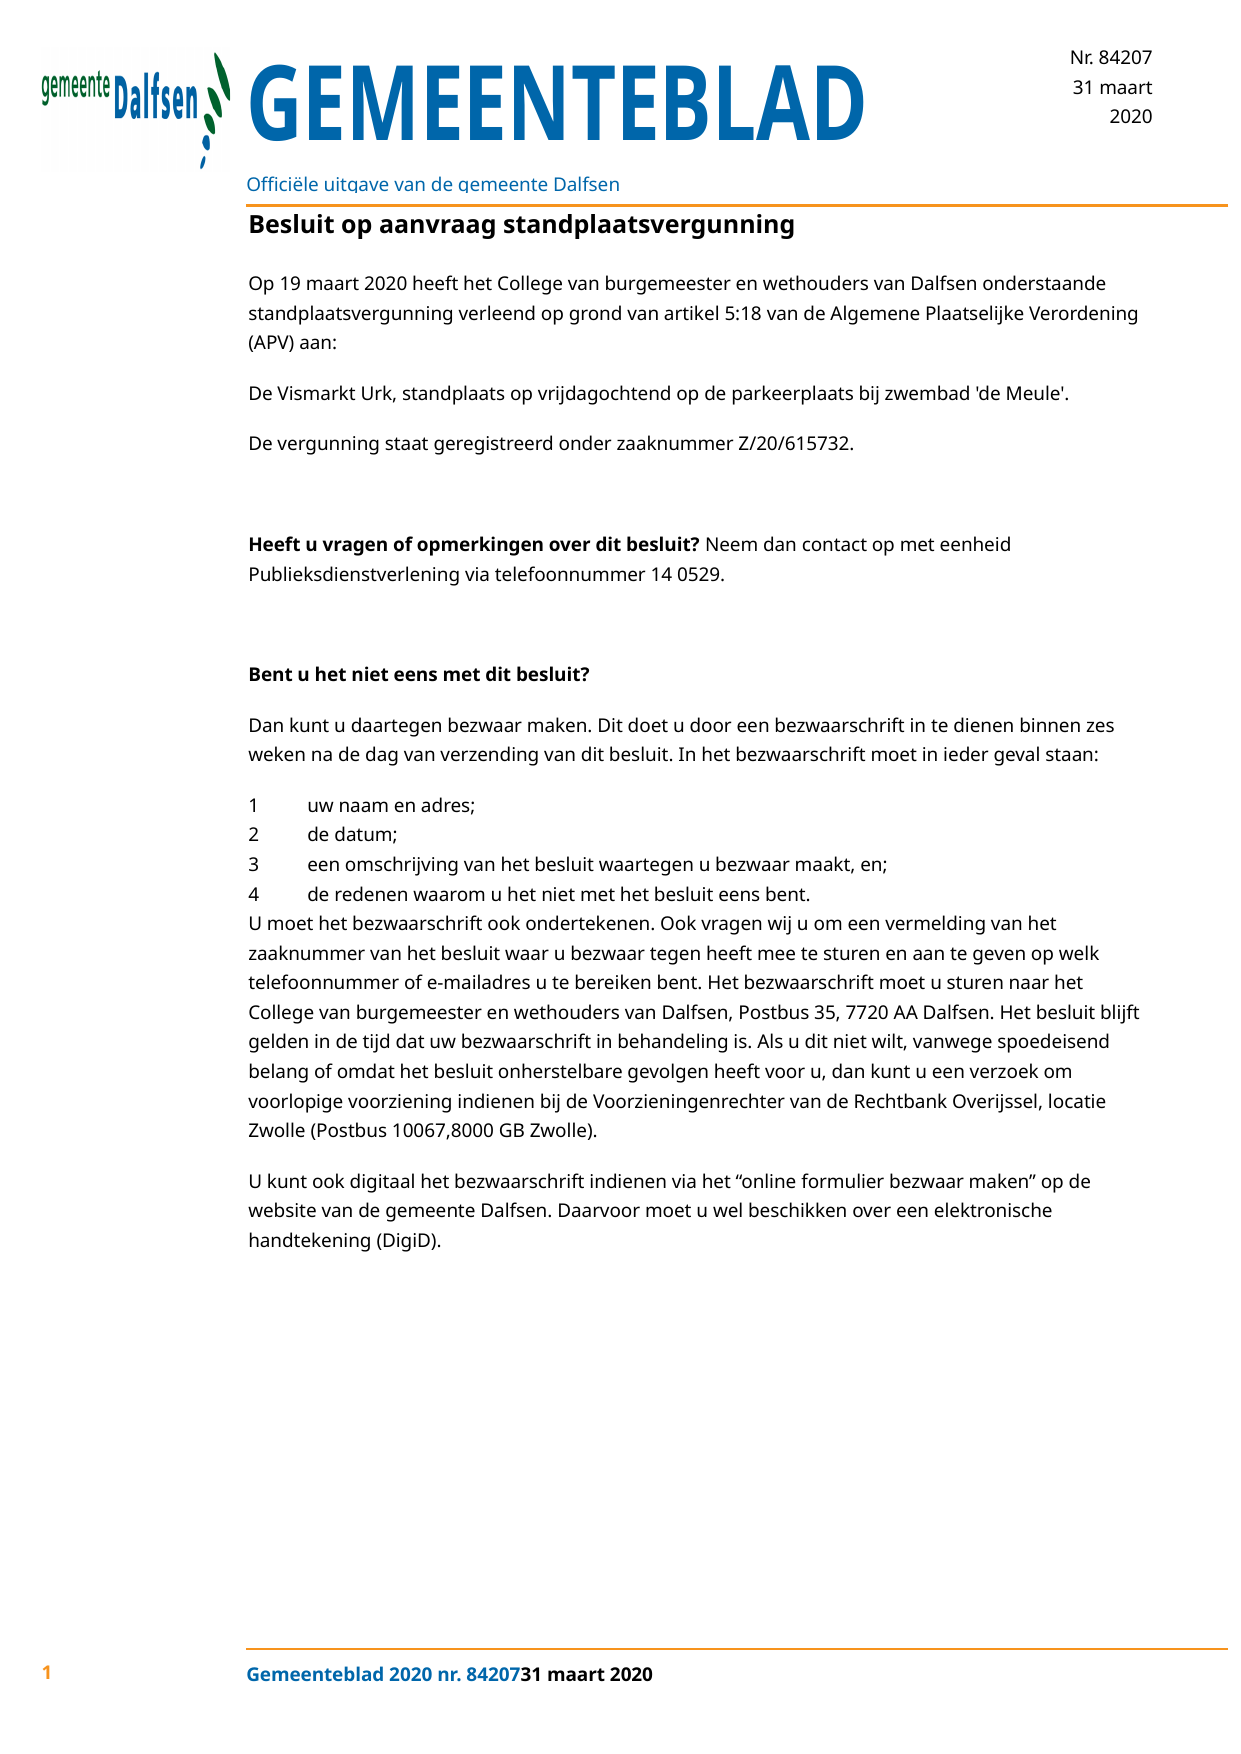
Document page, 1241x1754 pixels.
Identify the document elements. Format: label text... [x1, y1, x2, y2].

text De Vismarkt Urk, standplaats op vrijdagochtend op de parkeerplaats bij zwembad 'de Meule'. [248, 380, 1152, 406]
text Op 19 maart 2020 heeft het College van burgemeester en wethouders van Dalfsen onderstaande standplaatsvergunning verleend op grond van artikel 5:18 van de Algemene Plaatselijke Verordening (APV) aan: [248, 270, 1152, 355]
picture [41, 47, 231, 172]
list de datum; [248, 822, 1152, 847]
text Dan kunt u daartegen bezwaar maken. Dit doet u door een bezwaarschrift in te dienen binnen zes weken na de dag van verzending van dit besluit. In het bezwaarschrift moet in ieder geval staan: [248, 712, 1152, 767]
list een omschrijving van het besluit waartegen u bezwaar maakt, en; [248, 851, 1152, 877]
text Bent u het niet eens met dit besluit? [248, 662, 1152, 687]
text U moet het bezwaarschrift ook ondertekenen. Ook vragen wij u om een vermelding van het zaaknummer van het besluit waar u bezwaar tegen heeft mee te sturen en aan te geven op welk telefoonnummer of e-mailadres u te bereiken bent. Het bezwaarschrift moet u sturen naar het College van burgemeester en wethouders van Dalfsen, Postbus 35, 7720 AA Dalfsen. Het besluit blijft gelden in de tijd dat uw bezwaarschrift in behandeling is. Als u dit niet wilt, vanwege spoedeisend belang of omdat het besluit onherstelbare gevolgen heeft voor u, dan kunt u een verzoek om voorlopige voorziening indienen bij de Voorzieningenrechter van de Rechtbank Overijssel, locatie Zwolle (Postbus 10067,8000 GB Zwolle). [248, 910, 1152, 1143]
text U kunt ook digitaal het bezwaarschrift indienen via het “online formulier bezwaar maken” op de website van de gemeente Dalfsen. Daarvoor moet u wel beschikken over een elektronische handtekening (DigiD). [248, 1168, 1152, 1253]
text Besluit op aanvraag standplaatsvergunning [248, 207, 1152, 241]
list uw naam en adres; [248, 792, 1152, 818]
text De vergunning staat geregistreerd onder zaaknummer Z/20/615732. [248, 430, 1152, 456]
text Heeft u vragen of opmerkingen over dit besluit? Neem dan contact op met eenheid Publieksdienstverlening via telefoonnummer 14 0529. [248, 531, 1152, 586]
list de redenen waarom u het niet met het besluit eens bent. [248, 881, 1152, 906]
